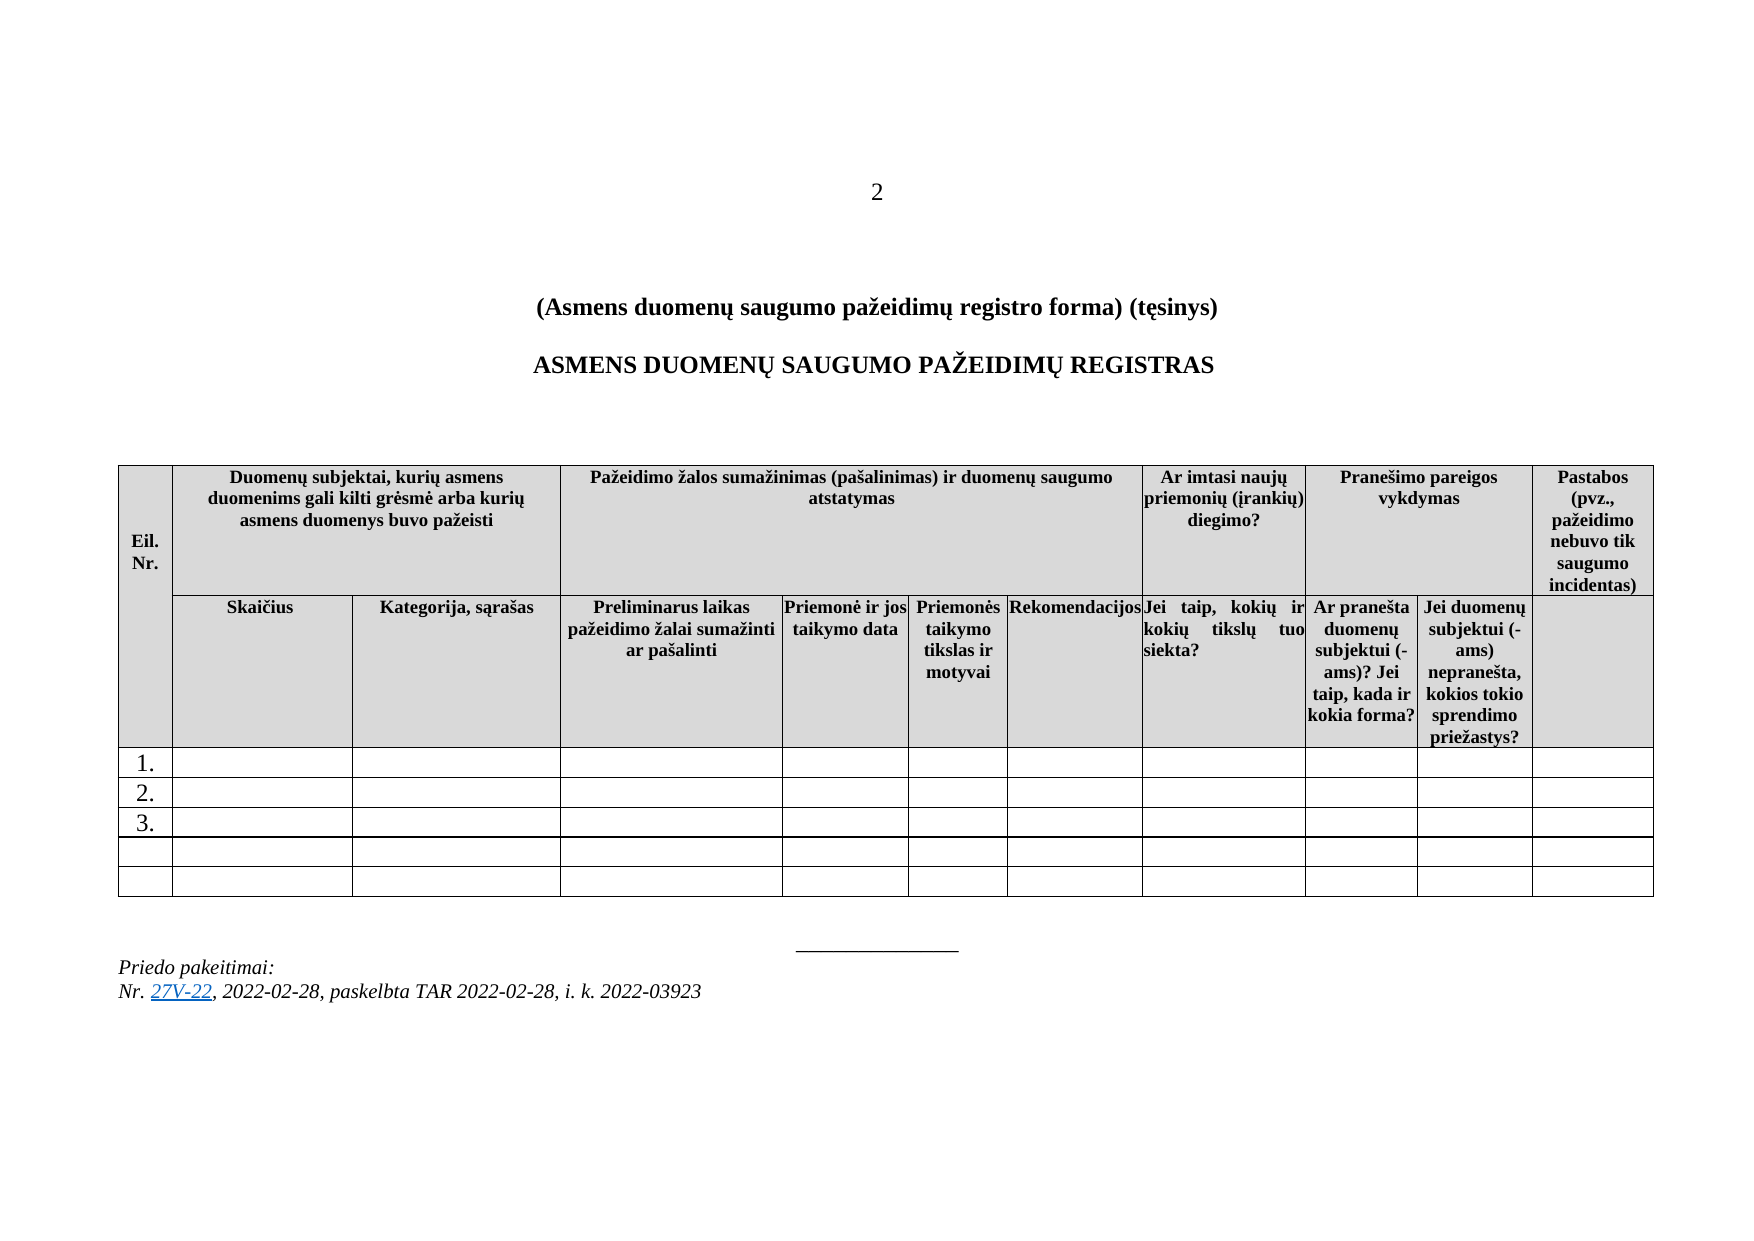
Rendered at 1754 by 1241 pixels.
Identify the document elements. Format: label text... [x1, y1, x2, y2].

table_cell [1306, 778, 1417, 807]
text _____________ [118, 926, 1636, 954]
table_cell Jei taip, kokių ir kokių tikslų tuo siekta? [1143, 596, 1305, 747]
table_cell [1533, 867, 1653, 896]
table_cell [1306, 808, 1417, 836]
table_cell [1418, 808, 1532, 836]
table_cell Preliminarus laikas pažeidimo žalai sumažinti ar pašalinti [561, 596, 782, 747]
text Nr. 27V-22, 2022-02-28, paskelbta TAR 2022-02-28, i. k. 2022-03923 [118, 979, 1636, 1003]
table_cell [909, 778, 1007, 807]
table_cell [561, 778, 782, 807]
table_cell Ar pranešta duomenų subjektui (-ams)? Jei taip, kada ir kokia forma? [1306, 596, 1417, 747]
table_cell 3. [119, 808, 172, 836]
table_cell [909, 867, 1007, 896]
text Priedo pakeitimai: [118, 954, 1636, 979]
table_cell [783, 778, 908, 807]
table_cell 2. [119, 778, 172, 807]
table_cell [1306, 838, 1417, 866]
table_cell [1418, 838, 1532, 866]
table_cell [1533, 596, 1653, 747]
table_cell [353, 867, 560, 896]
table_cell [561, 748, 782, 777]
table_cell [1143, 748, 1305, 777]
table_cell [173, 867, 352, 896]
table_cell Rekomendacijos [1008, 596, 1142, 747]
table_cell [561, 808, 782, 836]
table_cell [1143, 838, 1305, 866]
table_cell [783, 838, 908, 866]
table_cell [353, 838, 560, 866]
table_cell [1008, 838, 1142, 866]
table_cell [1008, 778, 1142, 807]
table_cell [1306, 748, 1417, 777]
table_cell [1008, 748, 1142, 777]
table_cell [1533, 838, 1653, 866]
table_cell [909, 748, 1007, 777]
table_header Ar imtasi naujų priemonių (įrankių) diegimo? [1143, 466, 1305, 595]
table_cell [1143, 808, 1305, 836]
table_cell [173, 838, 352, 866]
table_header Duomenų subjektai, kurių asmens duomenims gali kilti grėsmė arba kurių asmens duomenys buvo pažeisti [173, 466, 560, 595]
table_cell [119, 867, 172, 896]
table_cell [119, 838, 172, 866]
table_cell [353, 778, 560, 807]
table_cell [783, 808, 908, 836]
text ASMENS DUOMENŲ SAUGUMO PAŽEIDIMŲ REGISTRAS [118, 350, 1636, 378]
table_cell Jei duomenų subjektui (-ams) nepranešta, kokios tokio sprendimo priežastys? [1418, 596, 1532, 747]
table_cell Kategorija, sąrašas [353, 596, 560, 747]
table_cell [1143, 778, 1305, 807]
table_cell [1533, 778, 1653, 807]
table_cell [1533, 748, 1653, 777]
table_cell [173, 808, 352, 836]
table_cell [783, 748, 908, 777]
table_cell [1143, 867, 1305, 896]
text (Asmens duomenų saugumo pažeidimų registro forma) (tęsinys) [118, 292, 1636, 321]
table_cell [561, 867, 782, 896]
table_header Eil. Nr. [119, 466, 172, 747]
table_cell [1418, 867, 1532, 896]
table_cell [173, 778, 352, 807]
table_cell [173, 748, 352, 777]
table_cell 1. [119, 748, 172, 777]
table_cell [353, 808, 560, 836]
table_cell Skaičius [173, 596, 352, 747]
table_cell [561, 838, 782, 866]
table_cell [1008, 867, 1142, 896]
table_header Pranešimo pareigos vykdymas [1306, 466, 1532, 595]
table_cell [1008, 808, 1142, 836]
table_cell [1306, 867, 1417, 896]
table_cell [1418, 778, 1532, 807]
table_cell [353, 748, 560, 777]
table_cell [1533, 808, 1653, 836]
table_header Pažeidimo žalos sumažinimas (pašalinimas) ir duomenų saugumo atstatymas [561, 466, 1142, 595]
table_cell [1418, 748, 1532, 777]
table_cell [909, 808, 1007, 836]
table_cell Priemonė ir jos taikymo data [783, 596, 908, 747]
table_cell Priemonės taikymo tikslas ir motyvai [909, 596, 1007, 747]
table_header Pastabos (pvz., pažeidimo nebuvo tik saugumo incidentas) [1533, 466, 1653, 595]
table_cell [783, 867, 908, 896]
table_cell [909, 838, 1007, 866]
